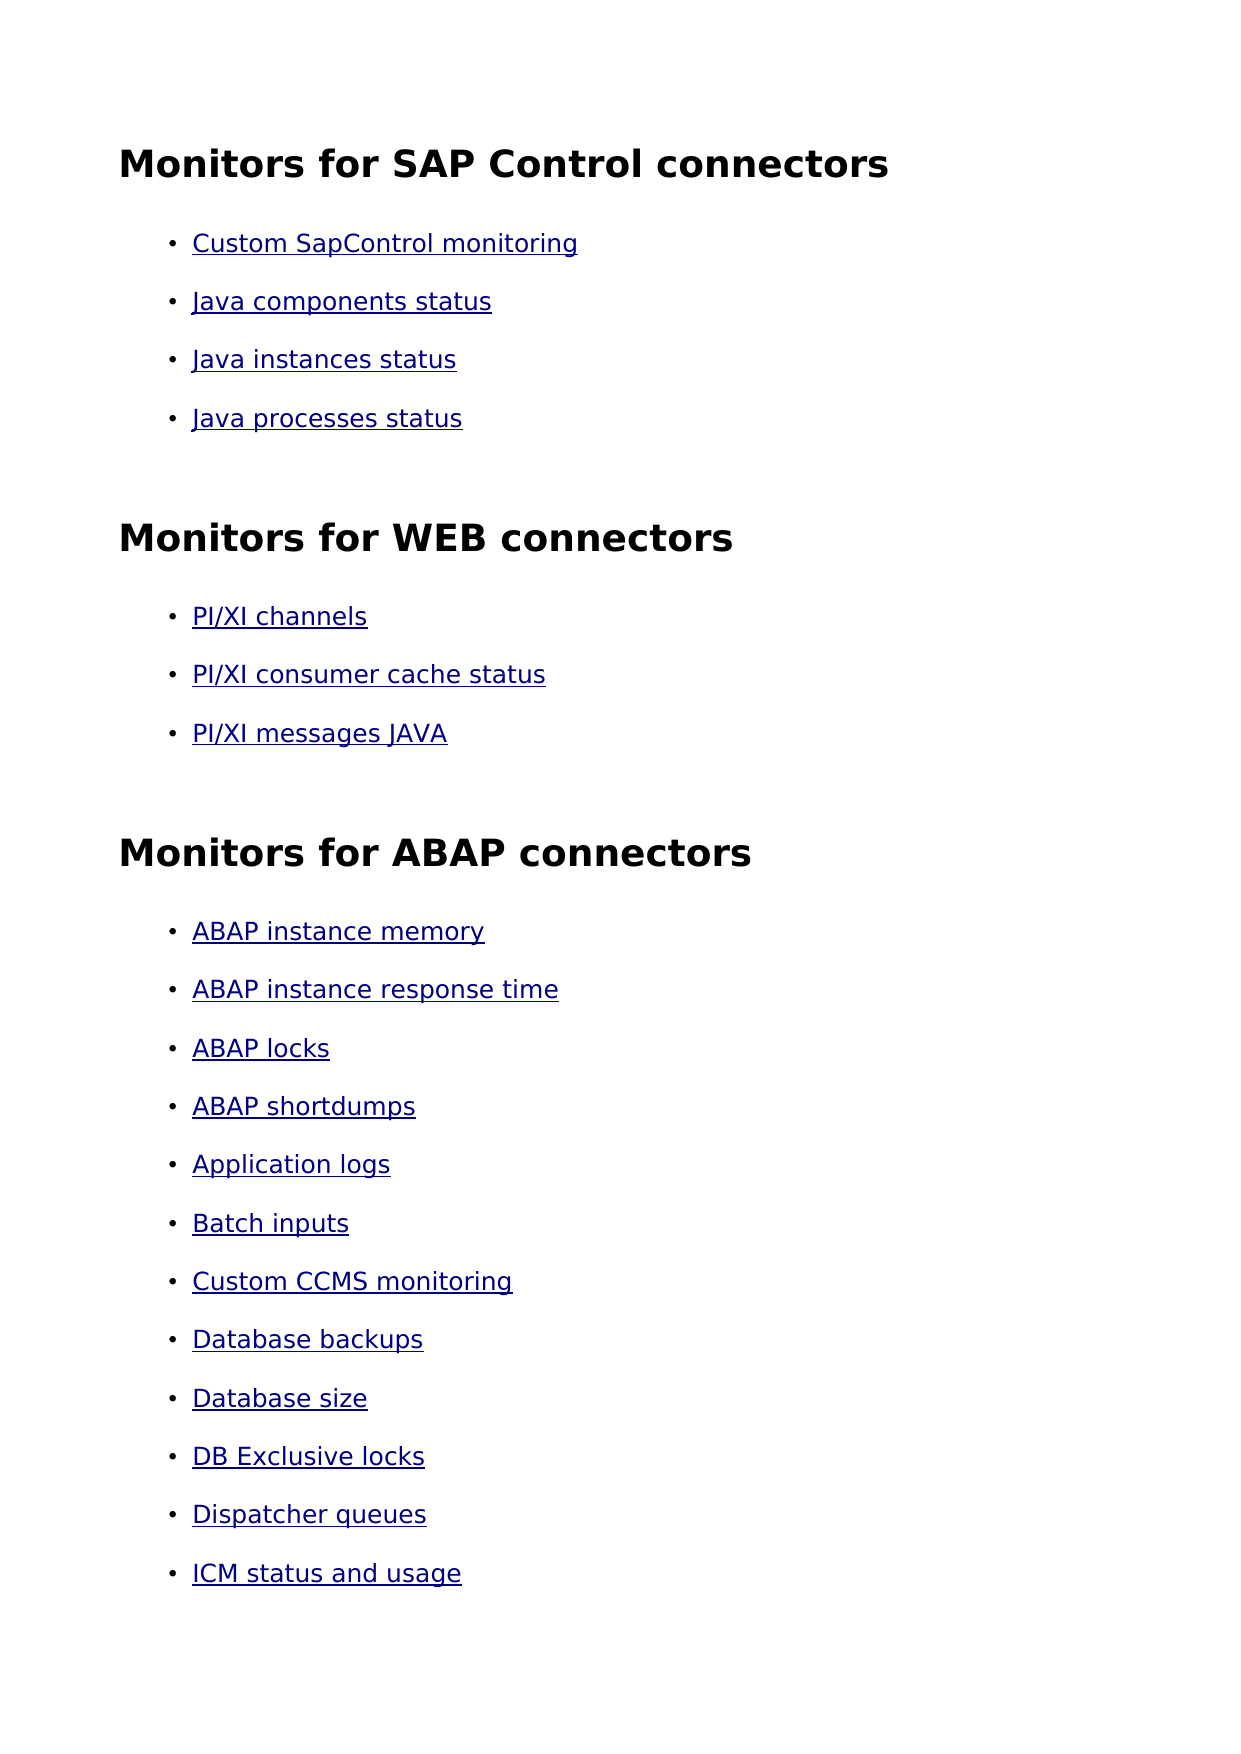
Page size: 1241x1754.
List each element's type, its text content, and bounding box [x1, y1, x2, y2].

list ABAP instance response time [177, 976, 1122, 1034]
list Custom SapControl monitoring [177, 229, 1122, 287]
list PI/XI channels [177, 602, 1122, 661]
list Application logs [177, 1151, 1122, 1209]
list ABAP instance memory [177, 917, 1122, 976]
list Batch inputs [177, 1209, 1122, 1267]
subtitle Monitors for ABAP connectors [118, 832, 1122, 875]
subtitle Monitors for WEB connectors [118, 517, 1122, 560]
list ABAP shortdumps [177, 1092, 1122, 1151]
list Java components status [177, 287, 1122, 345]
list ABAP locks [177, 1034, 1122, 1092]
list Database backups [177, 1326, 1122, 1384]
list Java instances status [177, 345, 1122, 404]
list ICM status and usage [177, 1559, 1122, 1617]
list Database size [177, 1384, 1122, 1442]
subtitle Monitors for SAP Control connectors [118, 143, 1122, 187]
list PI/XI messages JAVA [177, 719, 1122, 777]
list DB Exclusive locks [177, 1442, 1122, 1501]
list PI/XI consumer cache status [177, 661, 1122, 719]
list Custom CCMS monitoring [177, 1267, 1122, 1326]
list Dispatcher queues [177, 1501, 1122, 1559]
list Java processes status [177, 404, 1122, 462]
